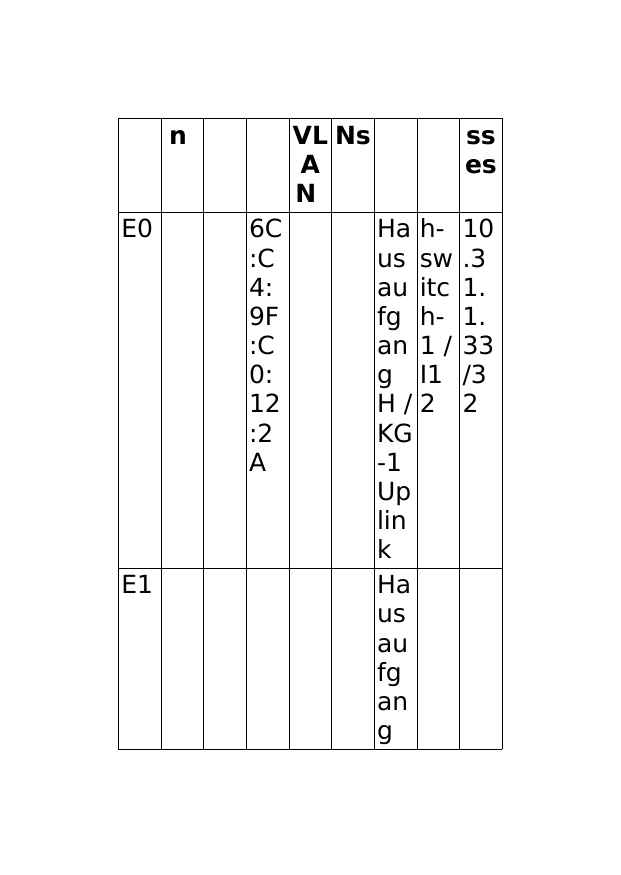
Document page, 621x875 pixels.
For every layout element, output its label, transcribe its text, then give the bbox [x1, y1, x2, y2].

table_cell [162, 569, 203, 748]
table_cell E0 [119, 213, 161, 567]
table_header [375, 119, 417, 212]
table_header [418, 119, 459, 212]
table_header n [162, 119, 203, 212]
table_cell [290, 569, 331, 748]
table_cell 10.31.1.33/32 [460, 213, 502, 567]
table_header Ns [332, 119, 374, 212]
table_cell [418, 569, 459, 748]
table_header sses [460, 119, 502, 212]
table_cell [162, 213, 203, 567]
table_cell E1 [119, 569, 161, 748]
table_header [204, 119, 246, 212]
table_header [247, 119, 289, 212]
table_cell h-switch-1 / I12 [418, 213, 459, 567]
table_cell [204, 569, 246, 748]
table_cell [332, 569, 374, 748]
table_cell 6C:C4:9F:C0:12:2A [247, 213, 289, 567]
table_cell [247, 569, 289, 748]
table_cell [332, 213, 374, 567]
table_header VLAN [290, 119, 331, 212]
table_cell [460, 569, 502, 748]
table_cell Hausaufgang H / KG-1 Uplink [375, 213, 417, 567]
table_cell [290, 213, 331, 567]
table_header [119, 119, 161, 212]
table_cell [204, 213, 246, 567]
table_cell Hausaufgang [375, 569, 417, 748]
